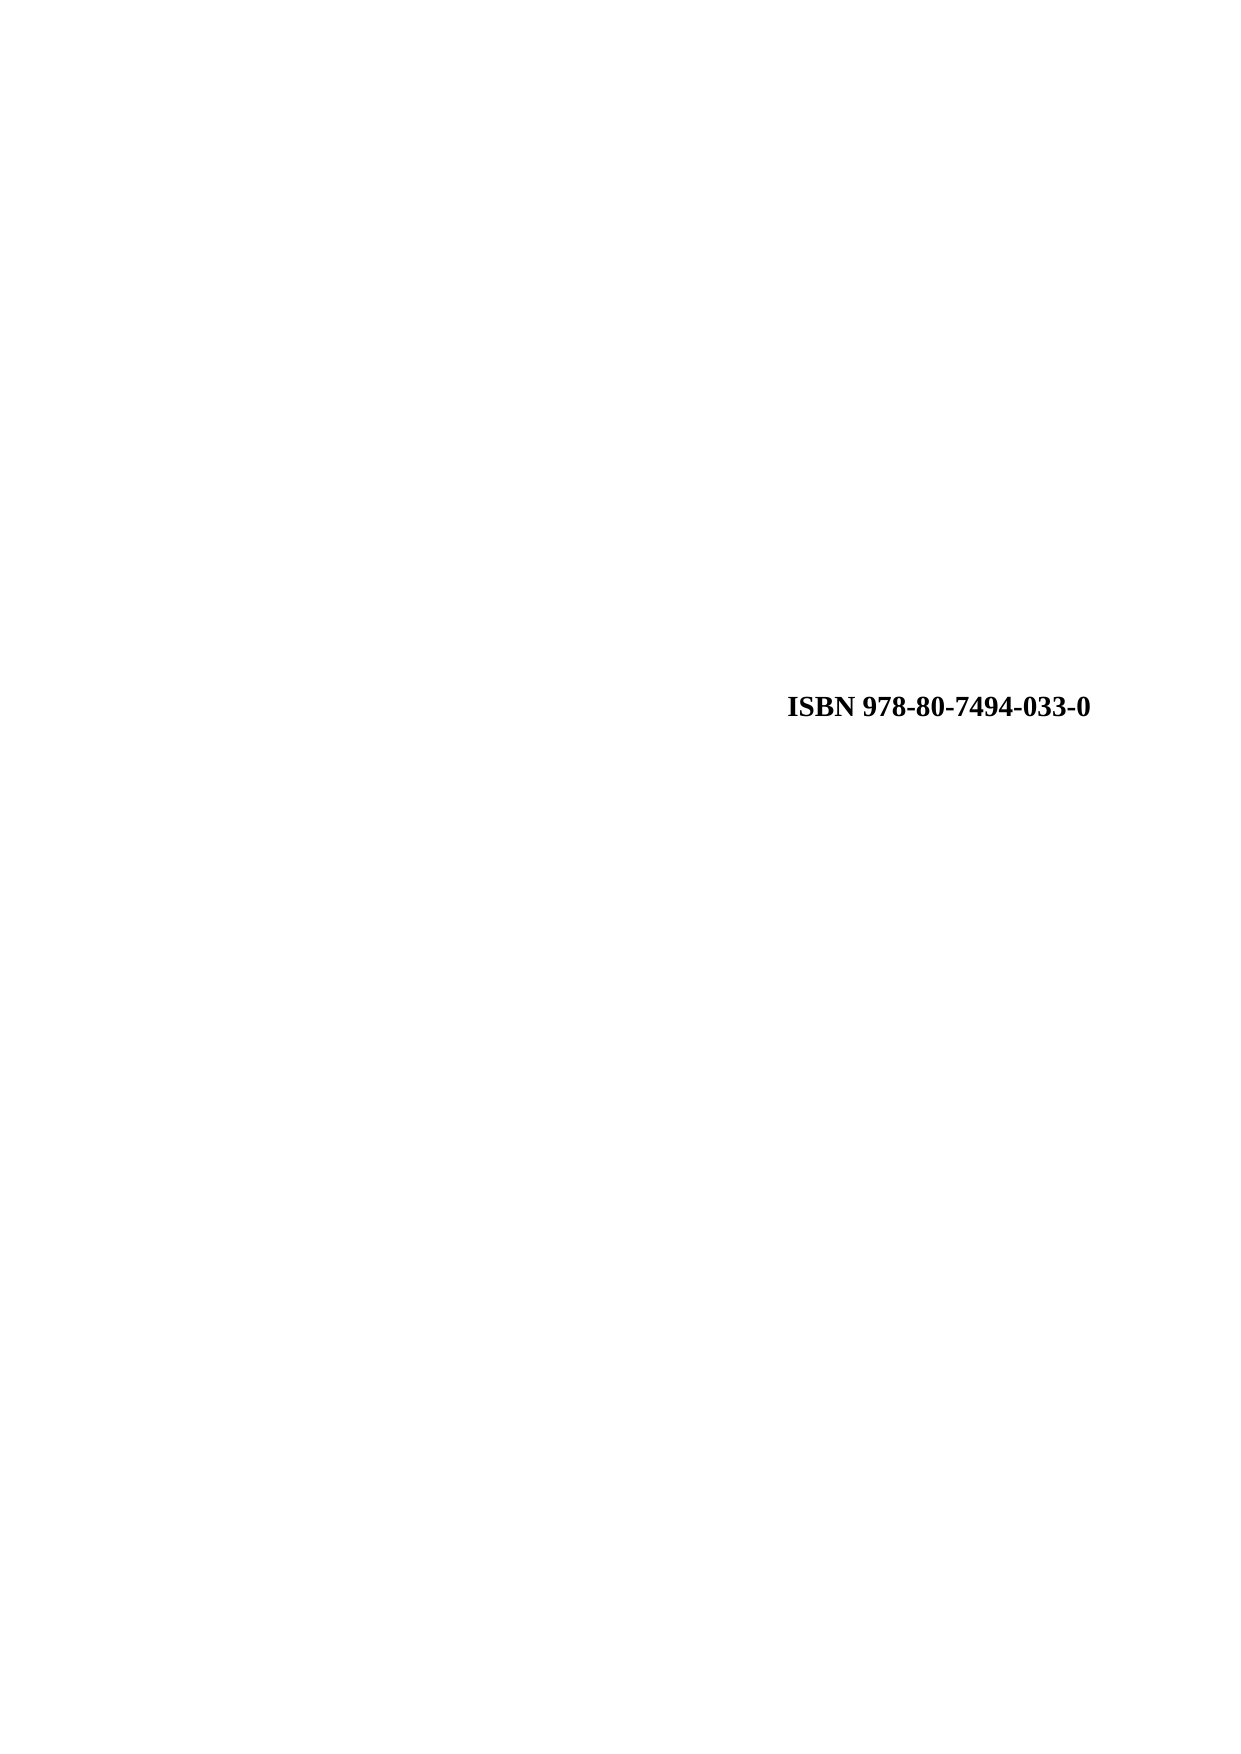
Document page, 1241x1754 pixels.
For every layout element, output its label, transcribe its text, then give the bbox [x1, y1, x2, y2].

text ISBN 978-80-7494-033-0 [750, 689, 1092, 723]
